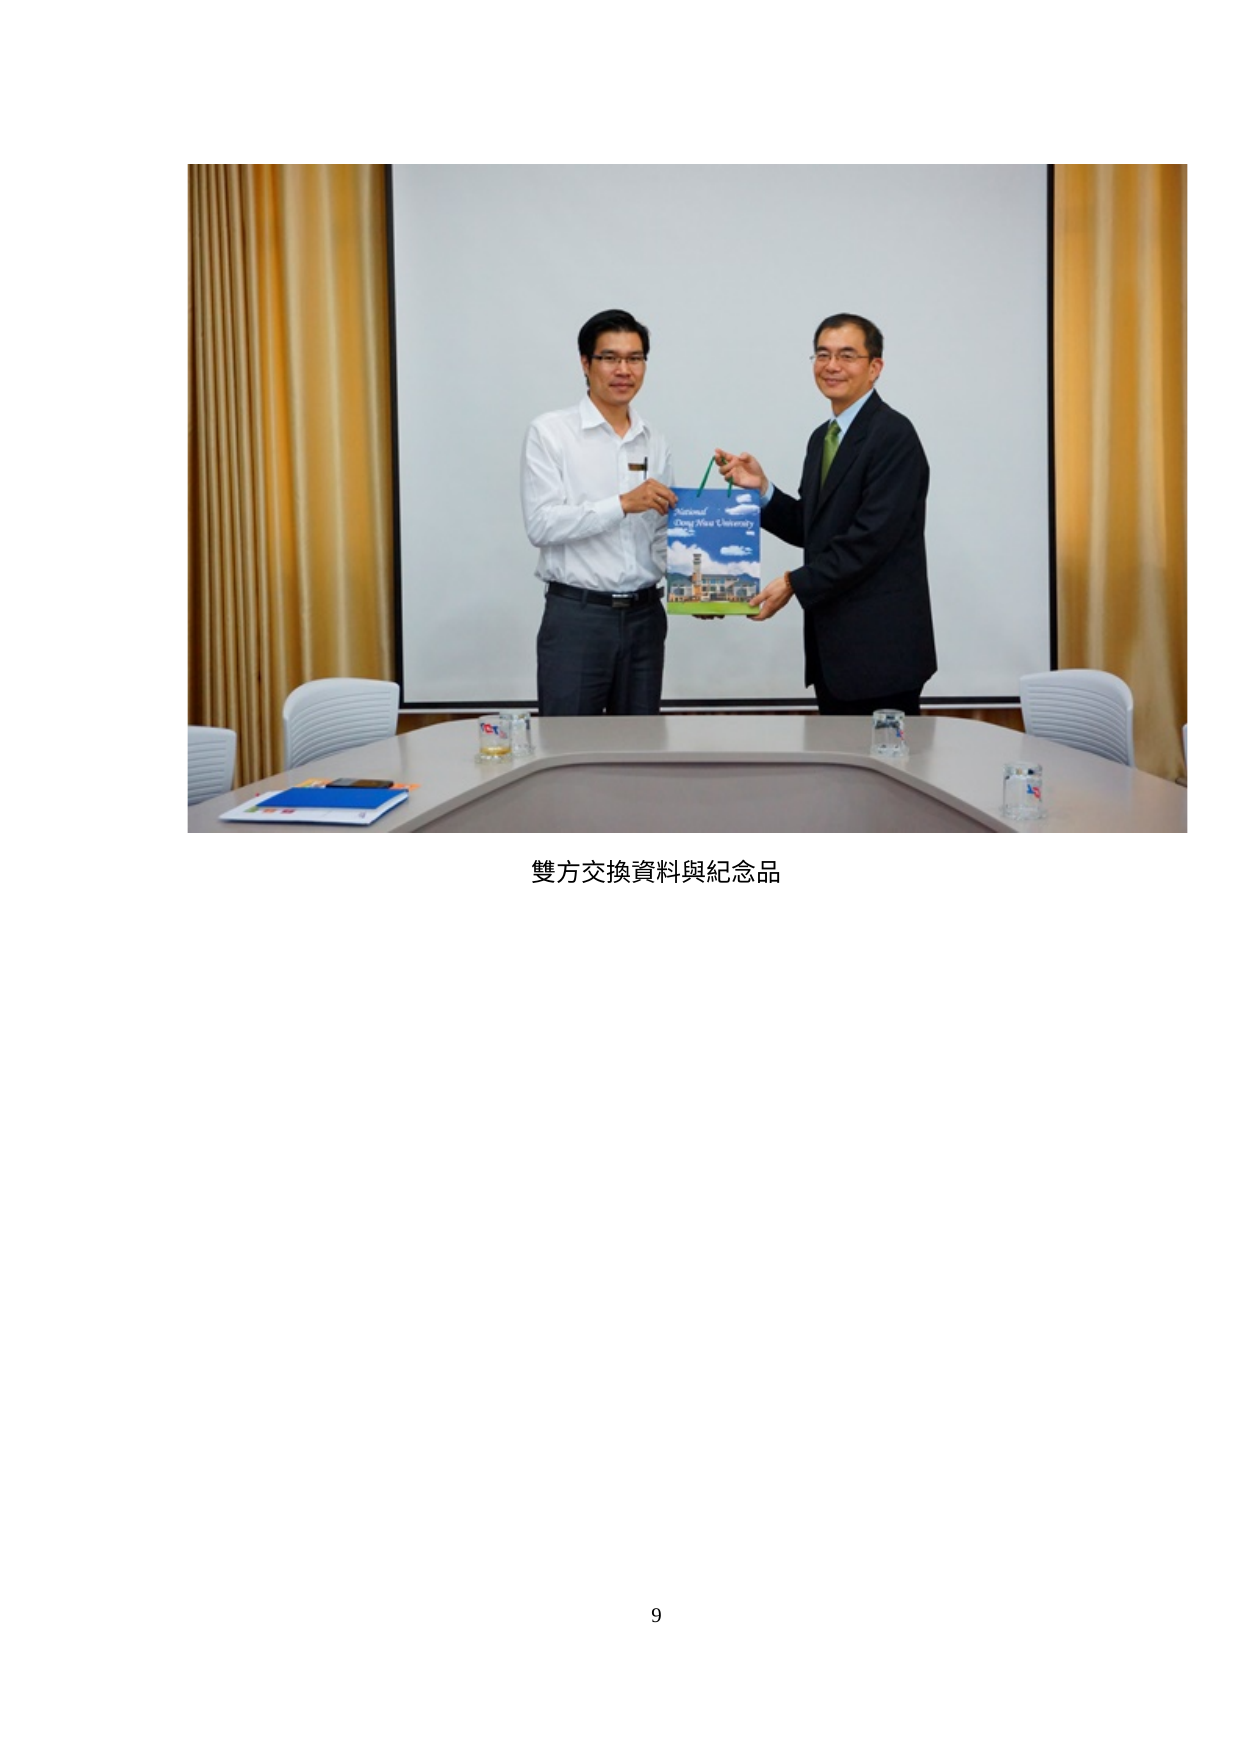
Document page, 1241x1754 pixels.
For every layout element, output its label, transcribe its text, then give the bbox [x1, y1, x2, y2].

text 雙方交換資料與紀念品 [187, 852, 1125, 889]
picture [187, 164, 1188, 833]
